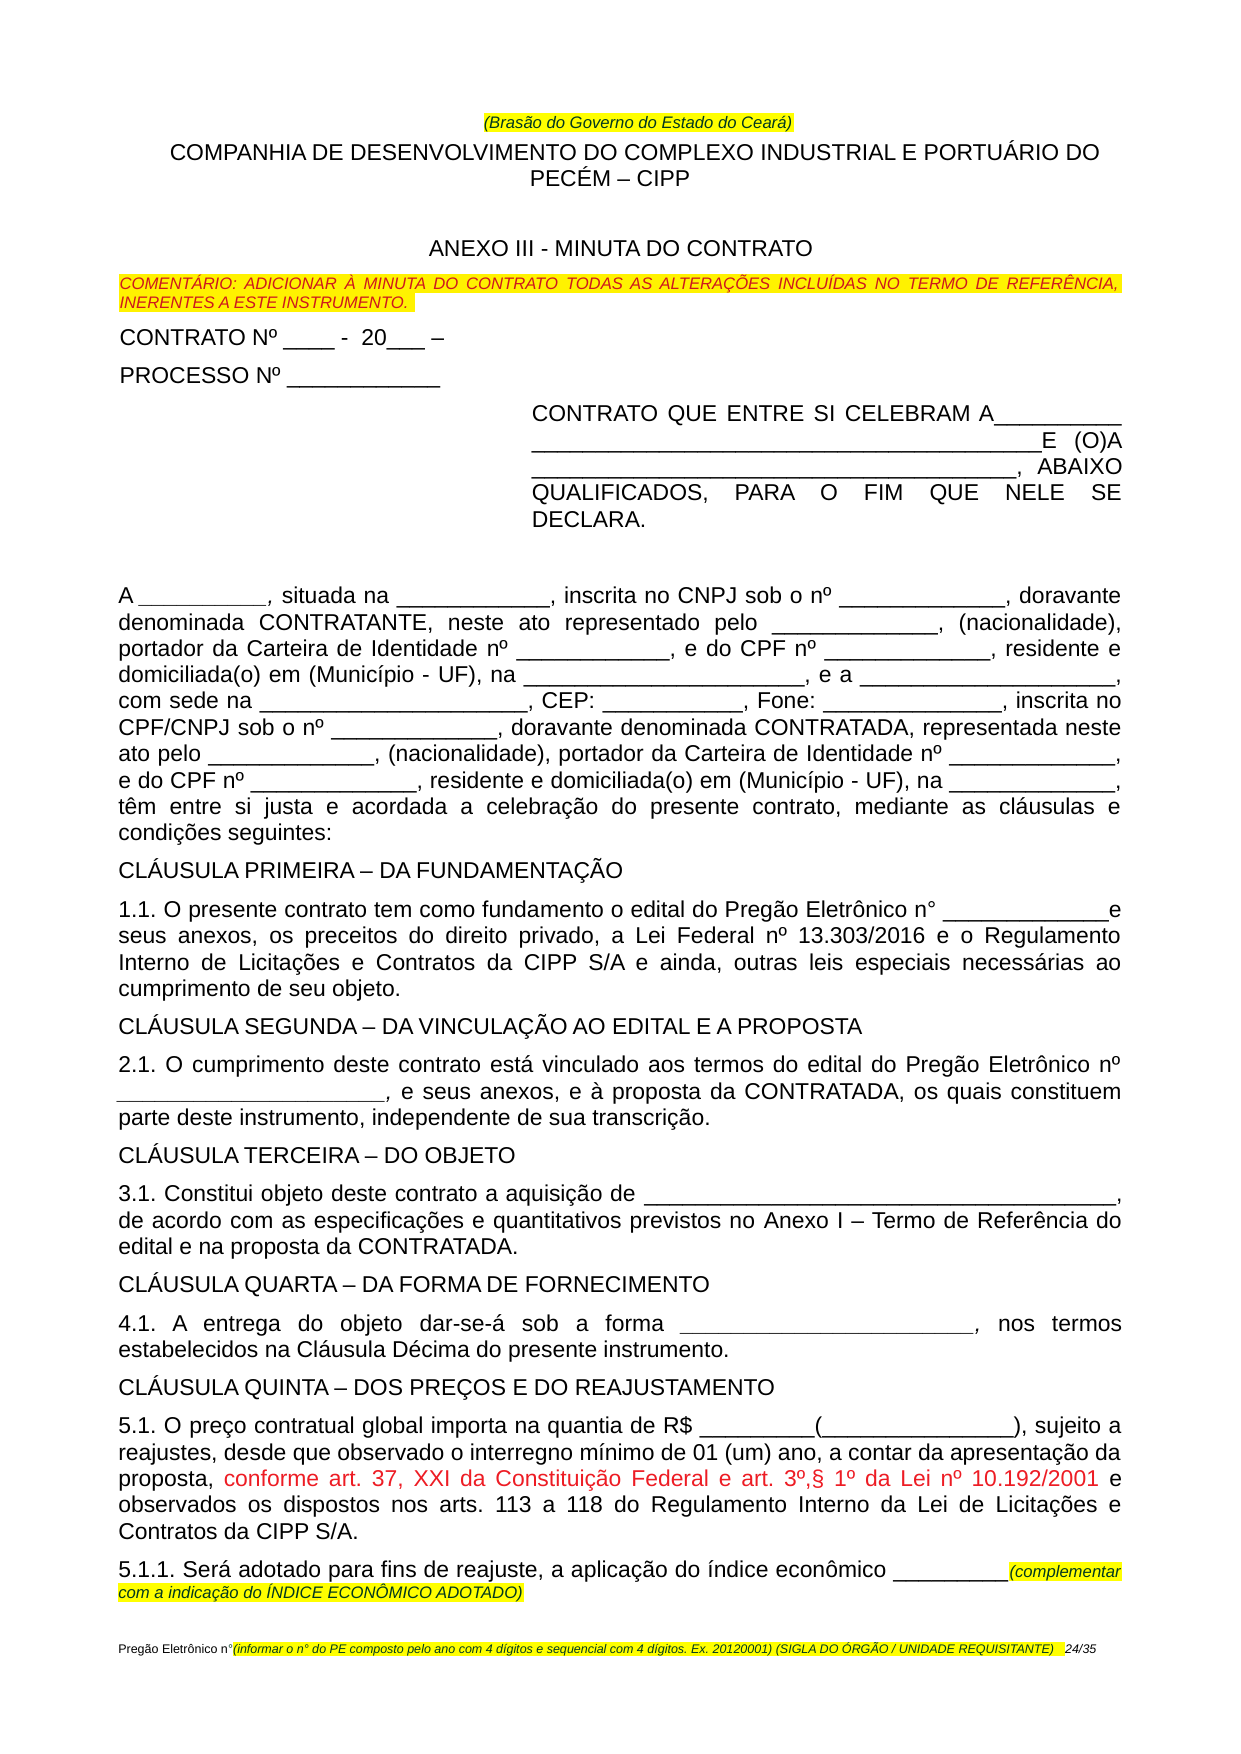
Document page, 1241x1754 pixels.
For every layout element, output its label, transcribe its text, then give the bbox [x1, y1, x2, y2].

text 2.1. O cumprimento deste contrato está vinculado aos termos do edital do Pregão Eletrônico nº _____________________, e seus anexos, e à proposta da CONTRATADA, os quais constituem parte deste instrumento, independente de sua transcrição. [118, 1051, 1122, 1130]
text 1.1. O presente contrato tem como fundamento o edital do Pregão Eletrônico n° _____________e seus anexos, os preceitos do direito privado, a Lei Federal nº 13.303/2016 e o Regulamento Interno de Licitações e Contratos da CIPP S/A e ainda, outras leis especiais necessárias ao cumprimento de seu objeto. [118, 896, 1122, 1001]
text CLÁUSULA PRIMEIRA – DA FUNDAMENTAÇÃO [118, 857, 1122, 884]
text 4.1. A entrega do objeto dar-se-á sob a forma _______________________, nos termos estabelecidos na Cláusula Décima do presente instrumento. [118, 1309, 1122, 1362]
text CLÁUSULA SEGUNDA – DA VINCULAÇÃO AO EDITAL E A PROPOSTA [118, 1013, 1122, 1039]
text CLÁUSULA QUINTA – DOS PREÇOS E DO REAJUSTAMENTO [118, 1374, 1122, 1401]
text ANEXO III - MINUTA DO CONTRATO [119, 235, 1122, 262]
text CONTRATO QUE ENTRE SI CELEBRAM A__________ ________________________________________E (O)A ______________________________________, ABAIXO QUALIFICADOS, PARA O FIM QUE NELE SE DECLARA. [532, 400, 1122, 532]
text PROCESSO Nº ____________ [119, 362, 1122, 388]
text CONTRATO Nº ____ - 20___ – [119, 324, 1122, 350]
text 3.1. Constitui objeto deste contrato a aquisição de _____________________________________, de acordo com as especificações e quantitativos previstos no Anexo I – Termo de Referência do edital e na proposta da CONTRATADA. [118, 1180, 1122, 1259]
text A __________, situada na ____________, inscrita no CNPJ sob o nº _____________, doravante denominada CONTRATANTE, neste ato representado pelo _____________, (nacionalidade), portador da Carteira de Identidade nº ____________, e do CPF nº _____________, residente e domiciliada(o) em (Município - UF), na ______________________, e a ____________________, com sede na _____________________, CEP: ___________, Fone: ______________, inscrita no CPF/CNPJ sob o nº _____________, doravante denominada CONTRATADA, representada neste ato pelo _____________, (nacionalidade), portador da Carteira de Identidade nº _____________, e do CPF nº _____________, residente e domiciliada(o) em (Município - UF), na _____________, têm entre si justa e acordada a celebração do presente contrato, mediante as cláusulas e condições seguintes: [118, 582, 1122, 846]
text 5.1.1. Será adotado para fins de reajuste, a aplicação do índice econômico _________(complementar com a indicação do ÍNDICE ECONÔMICO ADOTADO) [118, 1556, 1122, 1602]
text CLÁUSULA QUARTA – DA FORMA DE FORNECIMENTO [118, 1271, 1122, 1298]
text COMENTÁRIO: ADICIONAR À MINUTA DO CONTRATO TODAS AS ALTERAÇÕES INCLUÍDAS NO TERMO DE REFERÊNCIA, INERENTES A ESTE INSTRUMENTO. [119, 273, 1122, 312]
text 5.1. O preço contratual global importa na quantia de R$ _________(_______________), sujeito a reajustes, desde que observado o interregno mínimo de 01 (um) ano, a contar da apresentação da proposta, conforme art. 37, XXI da Constituição Federal e art. 3º,§ 1º da Lei nº 10.192/2001 e observados os dispostos nos arts. 113 a 118 do Regulamento Interno da Lei de Licitações e Contratos da CIPP S/A. [118, 1412, 1122, 1544]
text CLÁUSULA TERCEIRA – DO OBJETO [118, 1142, 1122, 1168]
